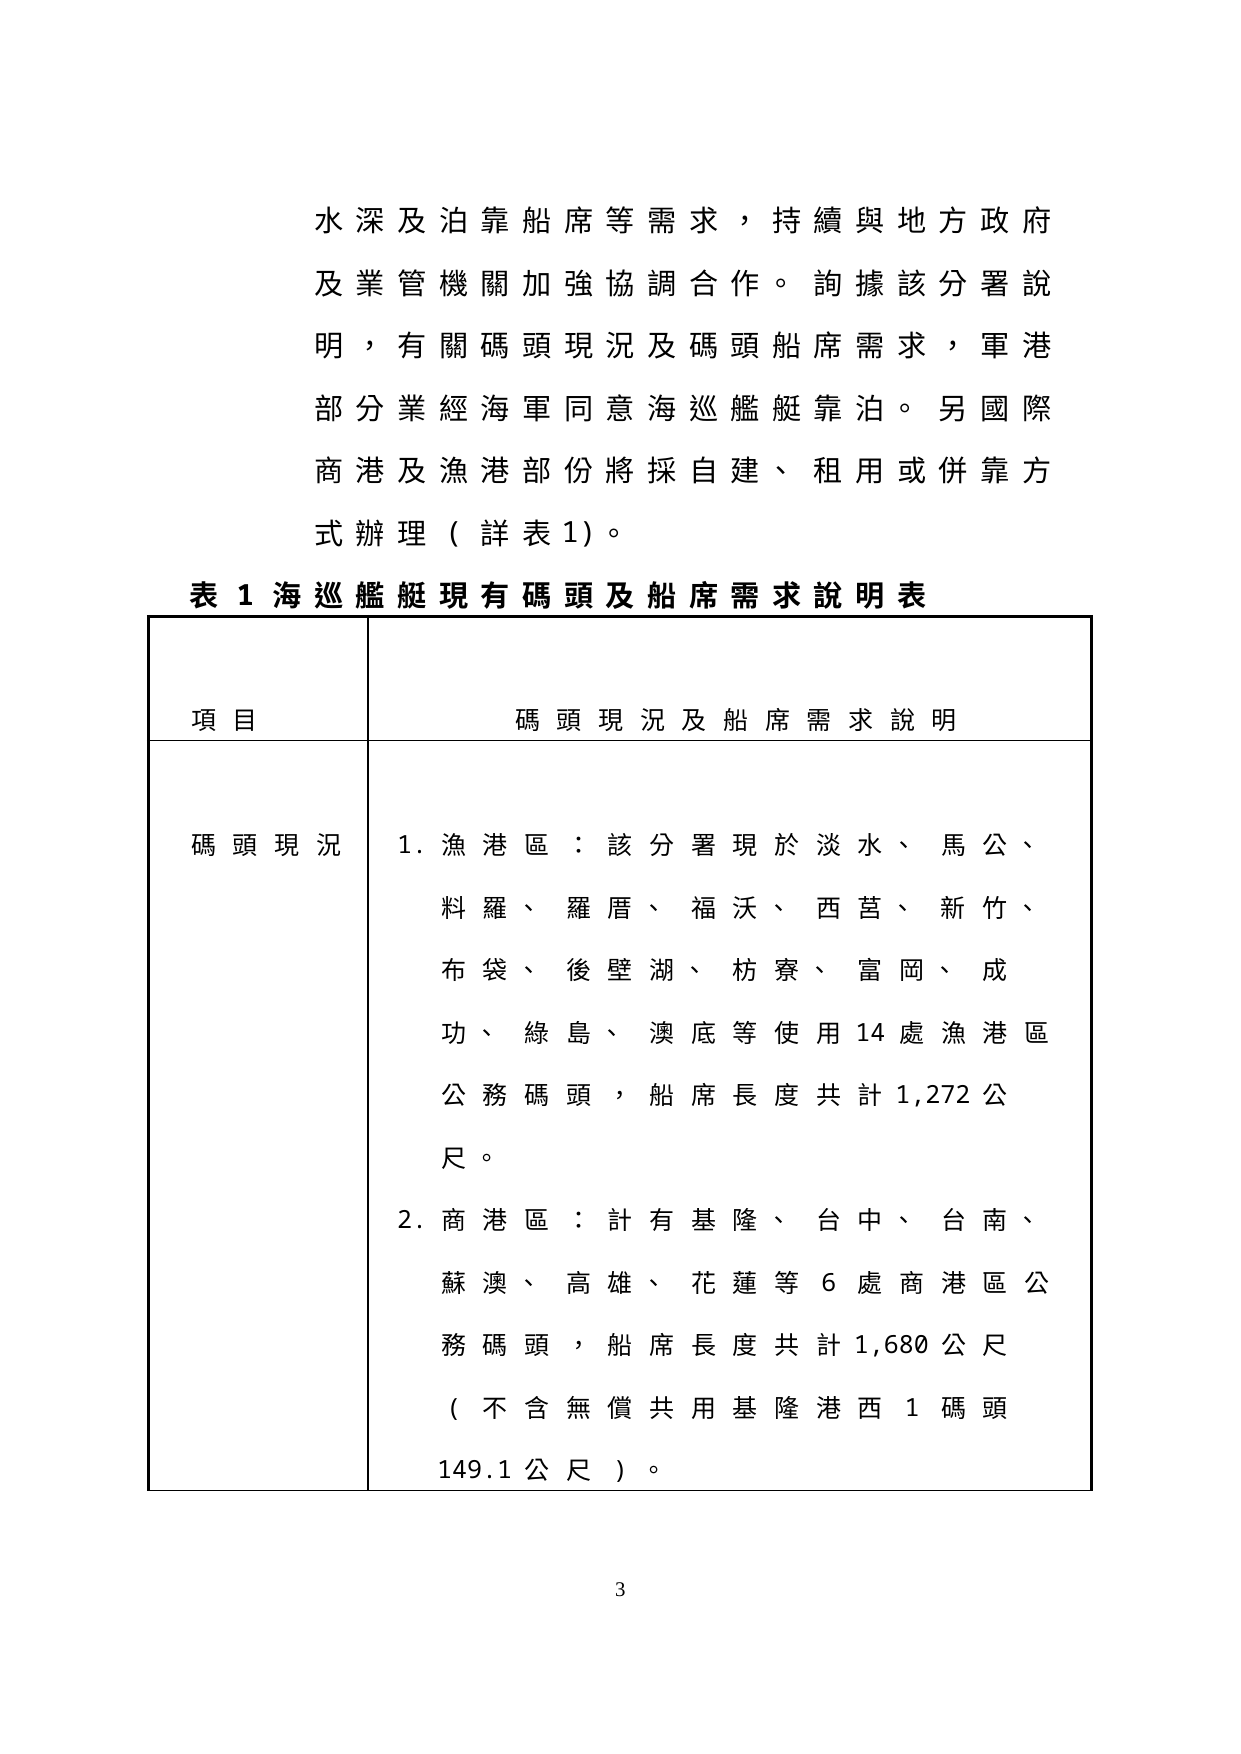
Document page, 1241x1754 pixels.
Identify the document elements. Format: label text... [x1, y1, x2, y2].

text 表1海巡艦艇現有碼頭及船席需求說明表 [155, 552, 1058, 615]
table_header 項目 [150, 618, 367, 740]
table_cell 1.漁港區：該分署現於淡水、馬公、料羅、羅厝、福沃、西莒、新竹、布袋、後壁湖、枋寮、富岡、成功、綠島、澳底等使用14處漁港區公務碼頭，船席長度共計1,272公尺。 2.商港區：計有基隆、台中、台南、蘇澳、高雄、花蓮等6處商港區公務碼頭，船席長度共計1,680公尺(不含無償共用基隆港西1碼頭149.1公尺)。 [369, 741, 1090, 1490]
text 水深及泊靠船席等需求，持續與地方政府及業管機關加強協調合作。詢據該分署說明，有關碼頭現況及碼頭船席需求，軍港部分業經海軍同意海巡艦艇靠泊。另國際商港及漁港部份將採自建、租用或併靠方式辦理(詳表1)。 [271, 177, 1058, 552]
table_cell 碼頭現況 [150, 741, 367, 1490]
table_header 碼頭現況及船席需求說明 [369, 618, 1090, 740]
